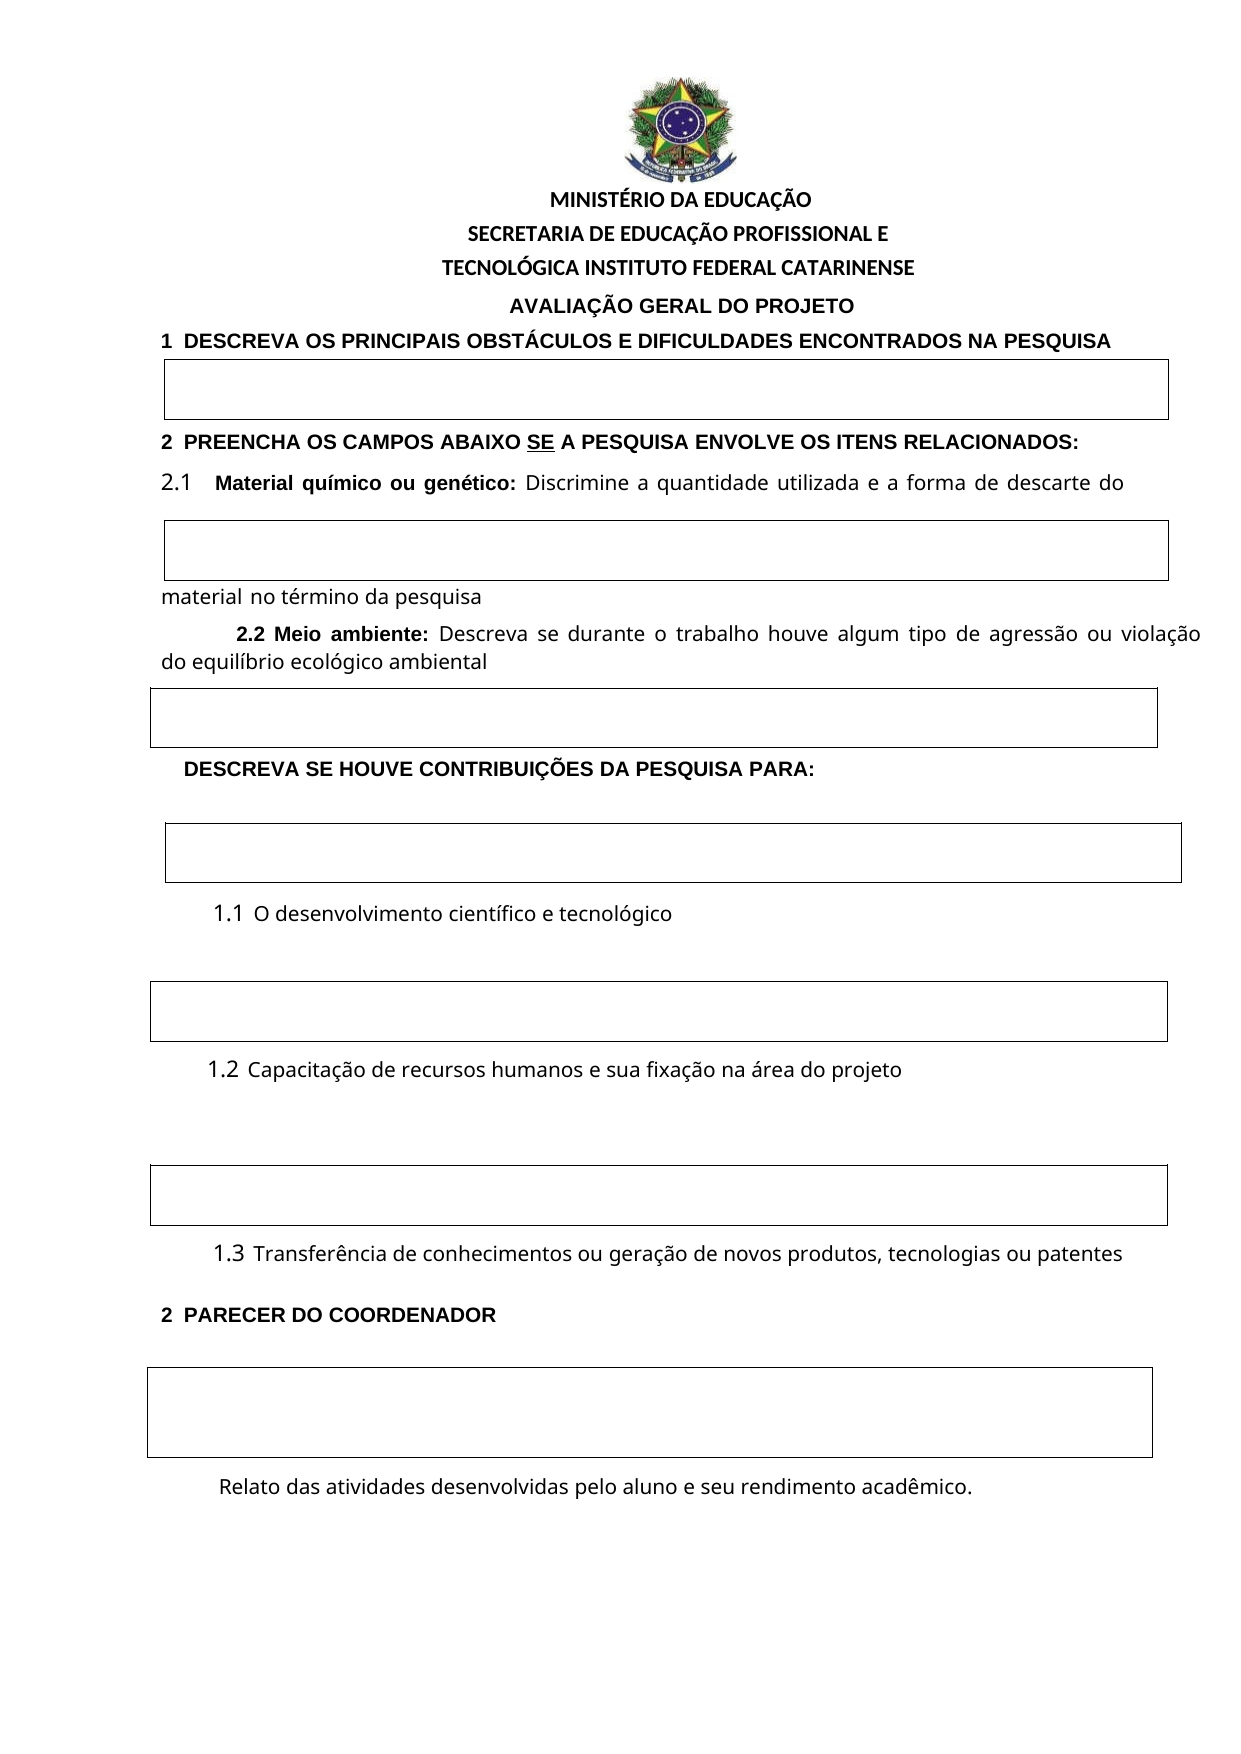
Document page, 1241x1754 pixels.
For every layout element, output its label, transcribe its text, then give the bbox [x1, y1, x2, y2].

list DESCREVA OS PRINCIPAIS OBSTÁCULOS E DIFICULDADES ENCONTRADOS NA PESQUISA [161, 329, 1211, 353]
list O desenvolvimento científico e tecnológico [213, 792, 1211, 928]
text 2.2 Meio ambiente: Descreva se durante o trabalho houve algum tipo de agressão ou violação do equilíbrio ecológico ambiental [161, 619, 1211, 676]
list Transferência de conhecimentos ou geração de novos produtos, tecnologias ou patentes [213, 1133, 1211, 1268]
subtitle DESCREVA SE HOUVE CONTRIBUIÇÕES DA PESQUISA PARA: [161, 723, 1211, 781]
list Material químico ou genético: Discrimine a quantidade utilizada e a forma de descarte do material no término da pesquisa [161, 466, 1199, 611]
subtitle AVALIAÇÃO GERAL DO PROJETO [509, 294, 1211, 318]
text Relato das atividades desenvolvidas pelo aluno e seu rendimento acadêmico. [218, 1338, 1211, 1501]
subtitle PREENCHA OS CAMPOS ABAIXO SE A PESQUISA ENVOLVE OS ITENS RELACIONADOS: [161, 361, 1211, 454]
subtitle PARECER DO COORDENADOR [161, 1303, 1211, 1327]
picture [624, 77, 737, 184]
list Capacitação de recursos humanos e sua fixação na área do projeto [207, 950, 1211, 1084]
